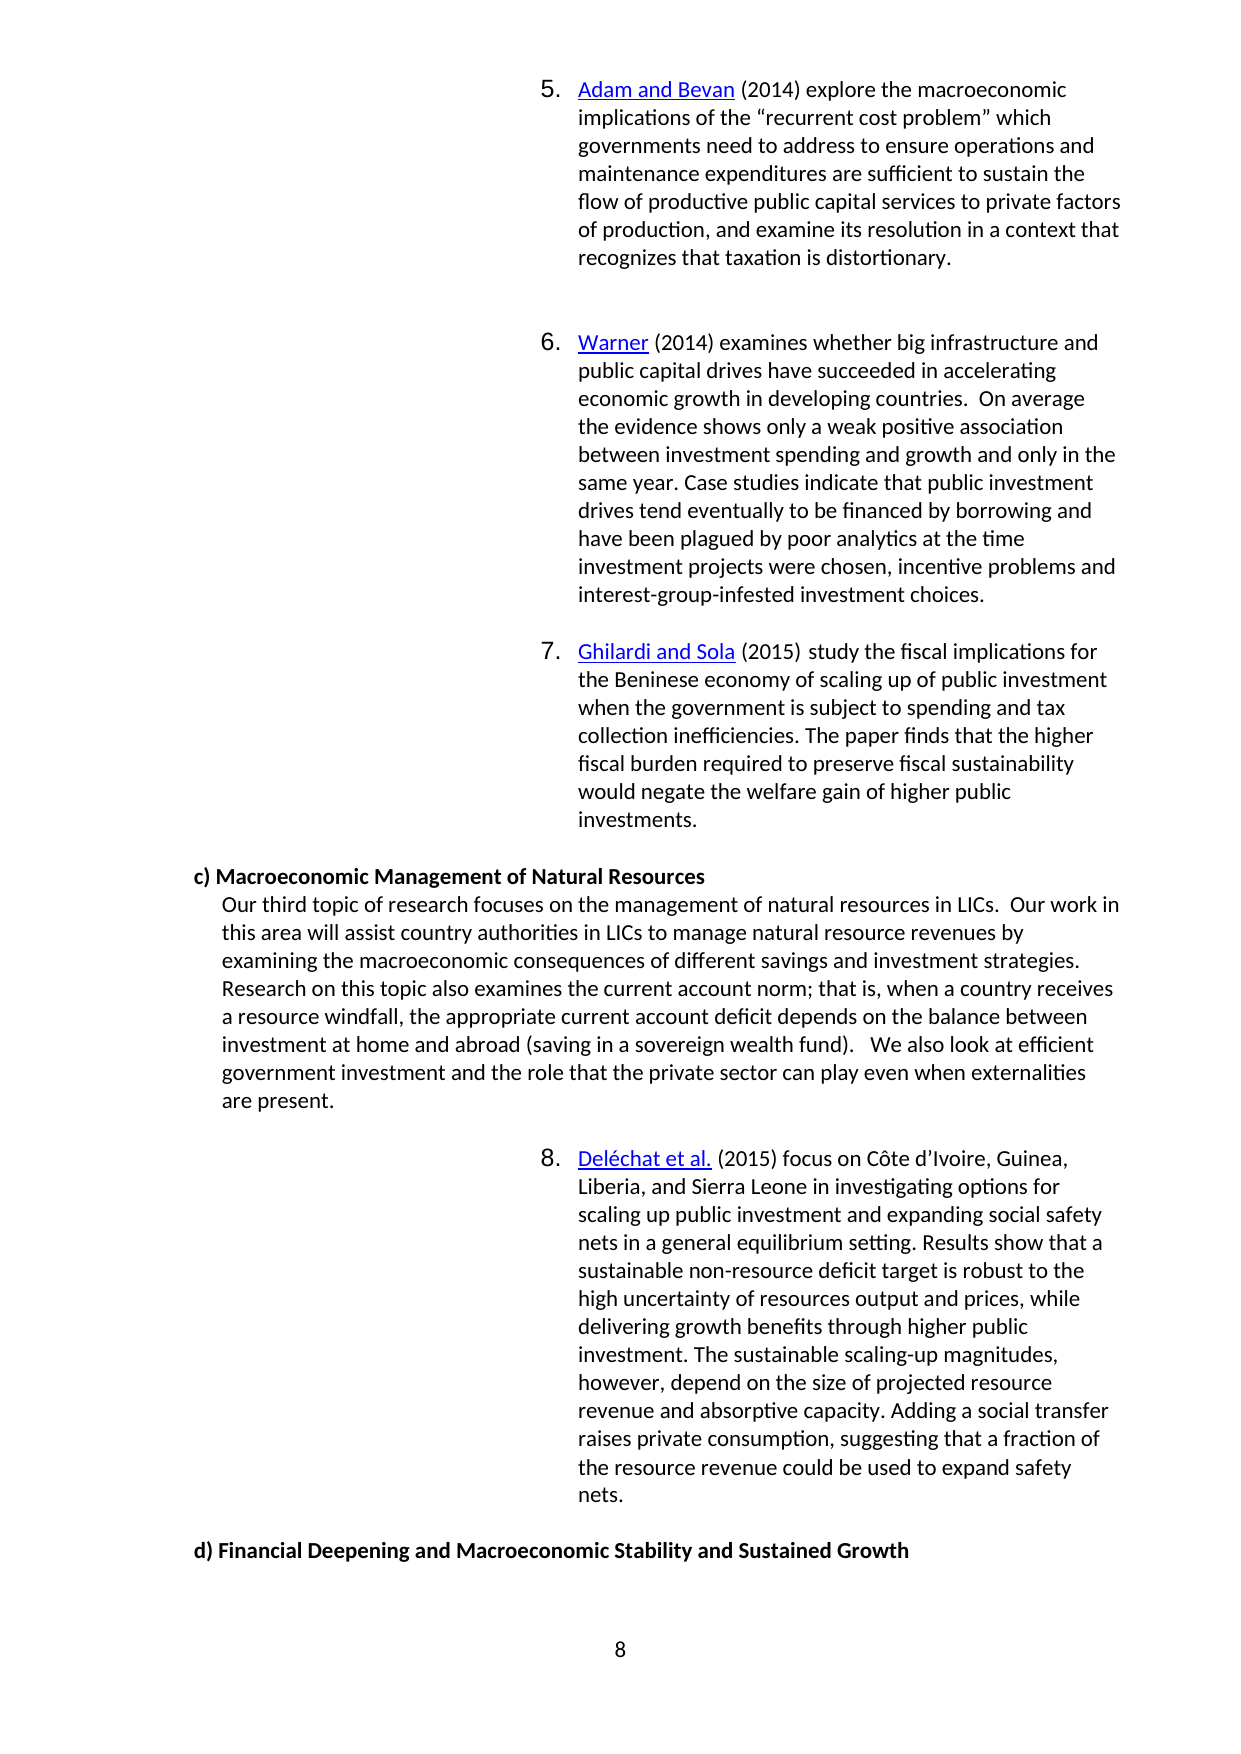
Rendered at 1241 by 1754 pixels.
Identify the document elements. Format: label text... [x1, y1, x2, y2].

text c) Macroeconomic Management of Natural Resources [193, 862, 1122, 890]
list Warner (2014) examines whether big infrastructure and public capital drives have succeeded in accelerating economic growth in developing countries. On average the evidence shows only a weak positive association between investment spending and growth and only in the same year. Case studies indicate that public investment drives tend eventually to be financed by borrowing and have been plagued by poor analytics at the time investment projects were chosen, incentive problems and interest-group-infested investment choices. [540, 327, 1122, 608]
text d) Financial Deepening and Macroeconomic Stability and Sustained Growth [193, 1537, 1122, 1565]
text Our third topic of research focuses on the management of natural resources in LICs. Our work in this area will assist country authorities in LICs to manage natural resource revenues by examining the macroeconomic consequences of different savings and investment strategies. Research on this topic also examines the current account norm; that is, when a country receives a resource windfall, the appropriate current account deficit depends on the balance between investment at home and abroad (saving in a sovereign wealth fund). We also look at efficient government investment and the role that the private sector can play even when externalities are present. [222, 890, 1122, 1114]
list Adam and Bevan (2014) explore the macroeconomic implications of the “recurrent cost problem” which governments need to address to ensure operations and maintenance expenditures are sufficient to sustain the flow of productive public capital services to private factors of production, and examine its resolution in a context that recognizes that taxation is distortionary. [540, 73, 1122, 271]
list Ghilardi and Sola (2015) study the fiscal implications for the Beninese economy of scaling up of public investment when the government is subject to spending and tax collection inefficiencies. The paper finds that the higher fiscal burden required to preserve fiscal sustainability would negate the welfare gain of higher public investments. [540, 636, 1122, 862]
list Deléchat et al. (2015) focus on Côte d’Ivoire, Guinea, Liberia, and Sierra Leone in investigating options for scaling up public investment and expanding social safety nets in a general equilibrium setting. Results show that a sustainable non-resource deficit target is robust to the high uncertainty of resources output and prices, while delivering growth benefits through higher public investment. The sustainable scaling-up magnitudes, however, depend on the size of projected resource revenue and absorptive capacity. Adding a social transfer raises private consumption, suggesting that a fraction of the resource revenue could be used to expand safety nets. [540, 1143, 1122, 1509]
